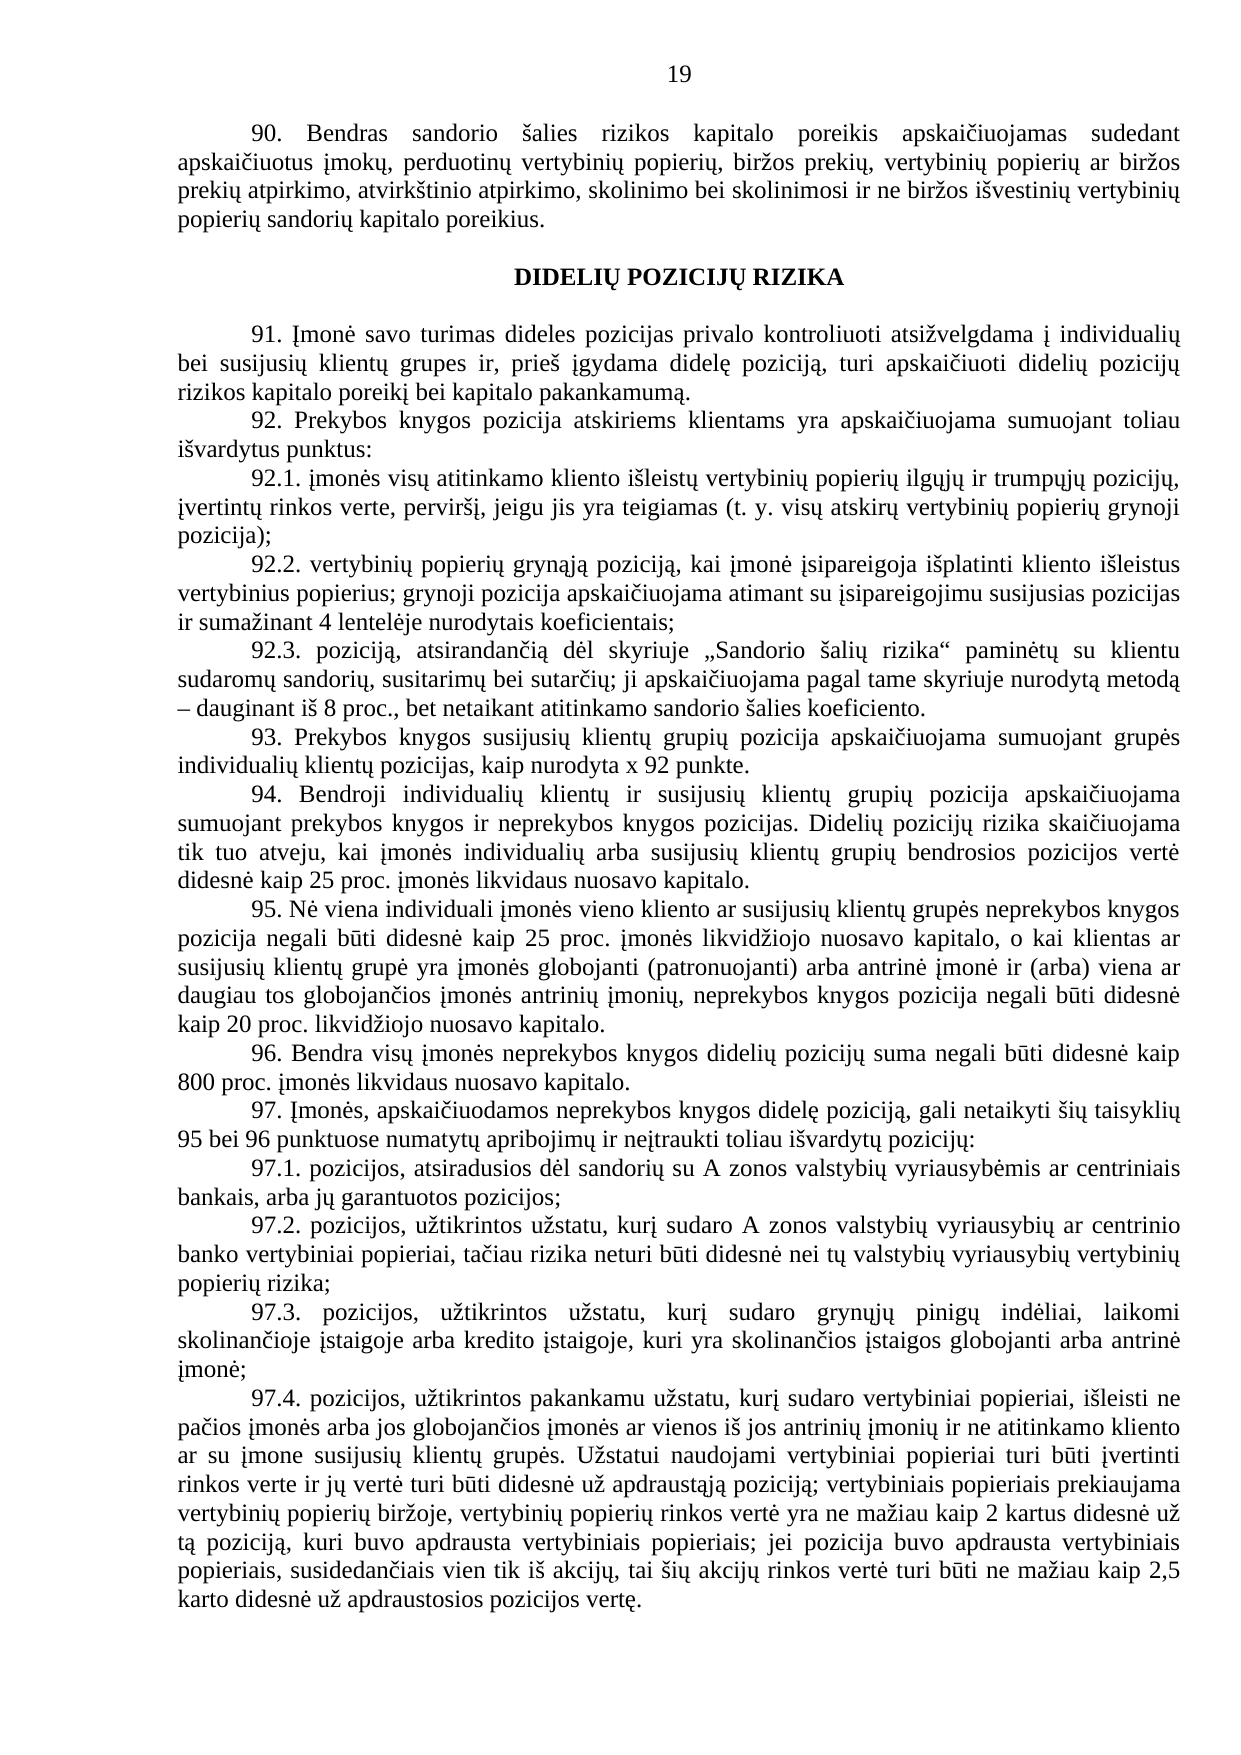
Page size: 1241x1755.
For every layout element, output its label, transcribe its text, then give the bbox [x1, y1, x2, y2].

text 92.3. poziciją, atsirandančią dėl skyriuje „Sandorio šalių rizika“ paminėtų su klientu sudaromų sandorių, susitarimų bei sutarčių; ji apskaičiuojama pagal tame skyriuje nurodytą metodą – dauginant iš 8 proc., bet netaikant atitinkamo sandorio šalies koeficiento. [177, 636, 1181, 722]
text 95. Nė viena individuali įmonės vieno kliento ar susijusių klientų grupės neprekybos knygos pozicija negali būti didesnė kaip 25 proc. įmonės likvidžiojo nuosavo kapitalo, o kai klientas ar susijusių klientų grupė yra įmonės globojanti (patronuojanti) arba antrinė įmonė ir (arba) viena ar daugiau tos globojančios įmonės antrinių įmonių, neprekybos knygos pozicija negali būti didesnė kaip 20 proc. likvidžiojo nuosavo kapitalo. [177, 894, 1181, 1038]
text 97.4. pozicijos, užtikrintos pakankamu užstatu, kurį sudaro vertybiniai popieriai, išleisti ne pačios įmonės arba jos globojančios įmonės ar vienos iš jos antrinių įmonių ir ne atitinkamo kliento ar su įmone susijusių klientų grupės. Užstatui naudojami vertybiniai popieriai turi būti įvertinti rinkos verte ir jų vertė turi būti didesnė už apdraustąją poziciją; vertybiniais popieriais prekiaujama vertybinių popierių biržoje, vertybinių popierių rinkos vertė yra ne mažiau kaip 2 kartus didesnė už tą poziciją, kuri buvo apdrausta vertybiniais popieriais; jei pozicija buvo apdrausta vertybiniais popieriais, susidedančiais vien tik iš akcijų, tai šių akcijų rinkos vertė turi būti ne mažiau kaip 2,5 karto didesnė už apdraustosios pozicijos vertę. [177, 1383, 1181, 1613]
text 92.1. įmonės visų atitinkamo kliento išleistų vertybinių popierių ilgųjų ir trumpųjų pozicijų, įvertintų rinkos verte, perviršį, jeigu jis yra teigiamas (t. y. visų atskirų vertybinių popierių grynoji pozicija); [177, 463, 1181, 549]
text DIDELIŲ POZICIJŲ RIZIKA [177, 262, 1181, 291]
text 91. Įmonė savo turimas dideles pozicijas privalo kontroliuoti atsižvelgdama į individualių bei susijusių klientų grupes ir, prieš įgydama didelę poziciją, turi apskaičiuoti didelių pozicijų rizikos kapitalo poreikį bei kapitalo pakankamumą. [177, 319, 1181, 406]
text 92. Prekybos knygos pozicija atskiriems klientams yra apskaičiuojama sumuojant toliau išvardytus punktus: [177, 406, 1181, 463]
text 97.3. pozicijos, užtikrintos užstatu, kurį sudaro grynųjų pinigų indėliai, laikomi skolinančioje įstaigoje arba kredito įstaigoje, kuri yra skolinančios įstaigos globojanti arba antrinė įmonė; [177, 1297, 1181, 1383]
text 92.2. vertybinių popierių grynąją poziciją, kai įmonė įsipareigoja išplatinti kliento išleistus vertybinius popierius; grynoji pozicija apskaičiuojama atimant su įsipareigojimu susijusias pozicijas ir sumažinant 4 lentelėje nurodytais koeficientais; [177, 549, 1181, 636]
text 94. Bendroji individualių klientų ir susijusių klientų grupių pozicija apskaičiuojama sumuojant prekybos knygos ir neprekybos knygos pozicijas. Didelių pozicijų rizika skaičiuojama tik tuo atveju, kai įmonės individualių arba susijusių klientų grupių bendrosios pozicijos vertė didesnė kaip 25 proc. įmonės likvidaus nuosavo kapitalo. [177, 779, 1181, 894]
text 97.2. pozicijos, užtikrintos užstatu, kurį sudaro A zonos valstybių vyriausybių ar centrinio banko vertybiniai popieriai, tačiau rizika neturi būti didesnė nei tų valstybių vyriausybių vertybinių popierių rizika; [177, 1211, 1181, 1297]
text 96. Bendra visų įmonės neprekybos knygos didelių pozicijų suma negali būti didesnė kaip 800 proc. įmonės likvidaus nuosavo kapitalo. [177, 1038, 1181, 1096]
text 97. Įmonės, apskaičiuodamos neprekybos knygos didelę poziciją, gali netaikyti šių taisyklių 95 bei 96 punktuose numatytų apribojimų ir neįtraukti toliau išvardytų pozicijų: [177, 1096, 1181, 1153]
text 93. Prekybos knygos susijusių klientų grupių pozicija apskaičiuojama sumuojant grupės individualių klientų pozicijas, kaip nurodyta x 92 punkte. [177, 722, 1181, 779]
text 90. Bendras sandorio šalies rizikos kapitalo poreikis apskaičiuojamas sudedant apskaičiuotus įmokų, perduotinų vertybinių popierių, biržos prekių, vertybinių popierių ar biržos prekių atpirkimo, atvirkštinio atpirkimo, skolinimo bei skolinimosi ir ne biržos išvestinių vertybinių popierių sandorių kapitalo poreikius. [177, 118, 1181, 233]
text 97.1. pozicijos, atsiradusios dėl sandorių su A zonos valstybių vyriausybėmis ar centriniais bankais, arba jų garantuotos pozicijos; [177, 1153, 1181, 1211]
